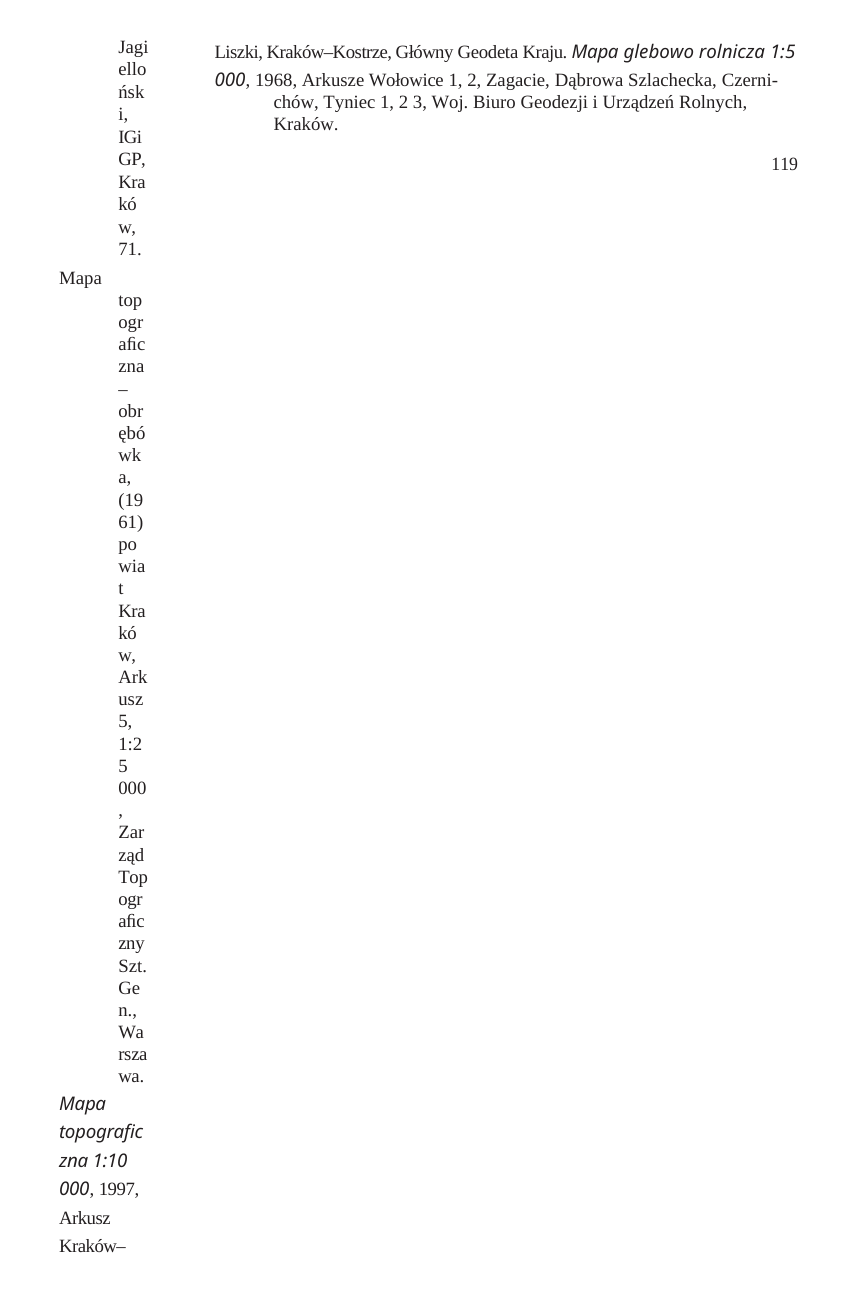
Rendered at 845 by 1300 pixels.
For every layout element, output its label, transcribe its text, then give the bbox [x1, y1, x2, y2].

text Mapa topograﬁczna – obrębówka, (1961) powiat Kraków, Arkusz 5, 1:25 000, Zarząd Topograﬁczny Szt. Gen., Warszawa. [59, 267, 149, 1087]
text Liszki, Kraków–Kostrze, Główny Geodeta Kraju. Mapa glebowo rolnicza 1:5 000, 1968, Arkusze Wołowice 1, 2, Zagacie, Dąbrowa Szlachecka, Czerni- [214, 35, 799, 92]
text Mapa topograﬁczna 1:10 000, 1997, Arkusz Kraków– [59, 1088, 151, 1257]
text 119 [203, 153, 798, 174]
text Jagielloński, IGiGP, Kraków, 71. [59, 35, 149, 260]
text chów, Tyniec 1, 2 3, Woj. Biuro Geodezji i Urządzeń Rolnych, Kraków. [273, 92, 809, 134]
